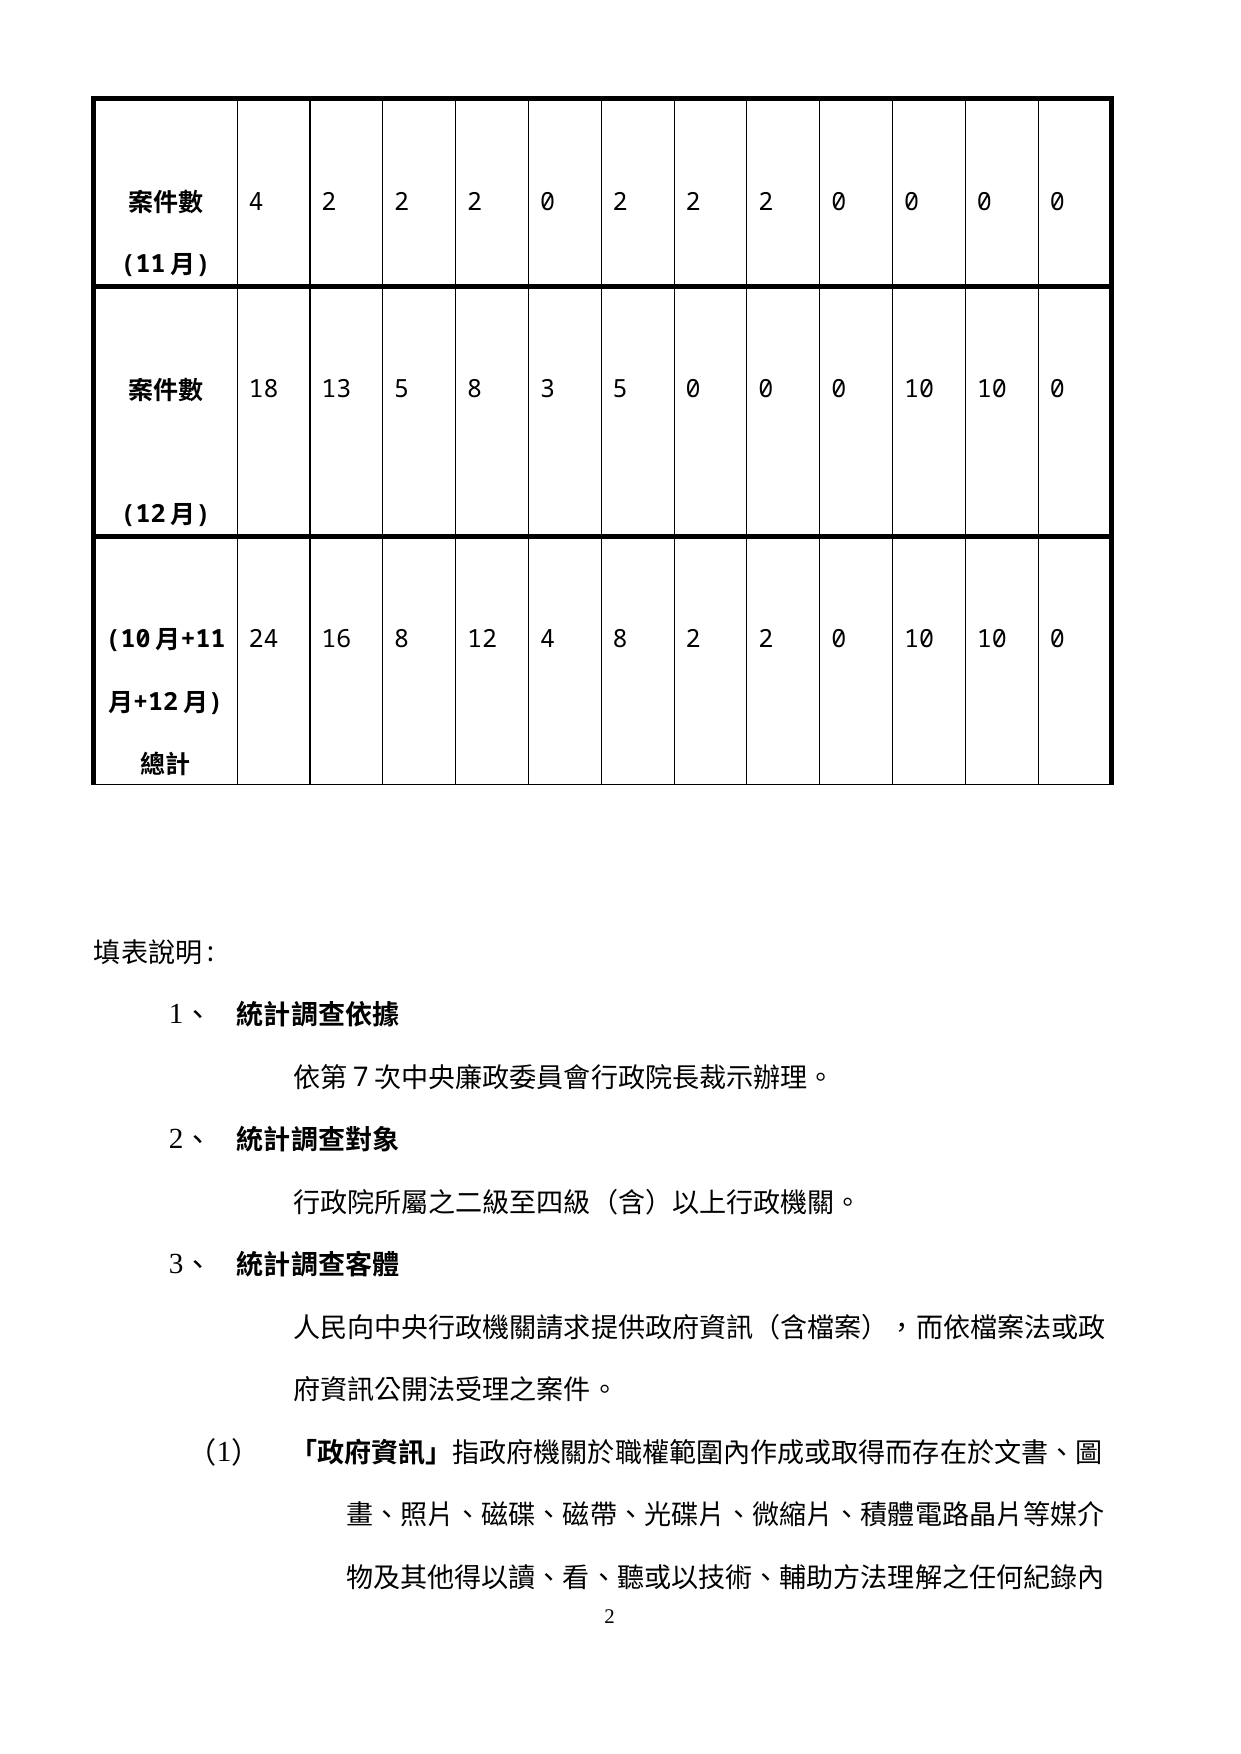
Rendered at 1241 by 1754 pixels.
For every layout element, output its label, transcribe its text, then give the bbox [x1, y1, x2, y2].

table_cell 10 [966, 539, 1038, 784]
table_cell 4 [238, 101, 309, 284]
table_cell 0 [966, 101, 1038, 284]
table_cell 18 [238, 289, 309, 534]
table_cell 2 [747, 539, 819, 784]
table_cell 案件數 (11月) [96, 101, 237, 284]
table_cell 0 [820, 289, 892, 534]
table_cell 0 [529, 101, 601, 284]
table_cell 0 [820, 539, 892, 784]
table_cell 0 [1039, 101, 1109, 284]
table_cell 10 [893, 289, 965, 534]
table_cell 案件數 (12月) [96, 289, 237, 534]
table_cell 3 [529, 289, 601, 534]
table_cell 10 [893, 539, 965, 784]
table_cell 8 [456, 289, 528, 534]
table_cell 0 [893, 101, 965, 284]
table_cell 4 [529, 539, 601, 784]
table_cell 0 [747, 289, 819, 534]
table_cell 2 [675, 539, 746, 784]
table_cell 8 [602, 539, 674, 784]
list 統計調查客體 人民向中央行政機關請求提供政府資訊（含檔案），而依檔案法或政府資訊公開法受理之案件。 [169, 1221, 1125, 1409]
list 統計調查依據 依第7次中央廉政委員會行政院長裁示辦理。 [169, 971, 1125, 1096]
text 填表說明: [94, 909, 1125, 971]
table_cell 2 [456, 101, 528, 284]
table_cell 8 [383, 539, 455, 784]
table_cell 5 [383, 289, 455, 534]
table_cell 13 [311, 289, 382, 534]
table_cell 24 [238, 539, 309, 784]
table_cell (10月+11月+12月)總計 [96, 539, 237, 784]
list 統計調查對象 行政院所屬之二級至四級（含）以上行政機關。 [169, 1096, 1125, 1221]
table_cell 2 [602, 101, 674, 284]
table_cell 16 [311, 539, 382, 784]
table_cell 5 [602, 289, 674, 534]
table_cell 0 [675, 289, 746, 534]
table_cell 0 [1039, 289, 1109, 534]
table_cell 2 [311, 101, 382, 284]
table_cell 2 [747, 101, 819, 284]
table_cell 2 [675, 101, 746, 284]
table_cell 0 [820, 101, 892, 284]
table_cell 12 [456, 539, 528, 784]
table_cell 10 [966, 289, 1038, 534]
table_cell 2 [383, 101, 455, 284]
table_cell 0 [1039, 539, 1109, 784]
list 「政府資訊」指政府機關於職權範圍內作成或取得而存在於文書、圖畫、照片、磁碟、磁帶、光碟片、微縮片、積體電路晶片等媒介物及其他得以讀、看、聽或以技術、輔助方法理解之任何紀錄內 [187, 1409, 1125, 1596]
